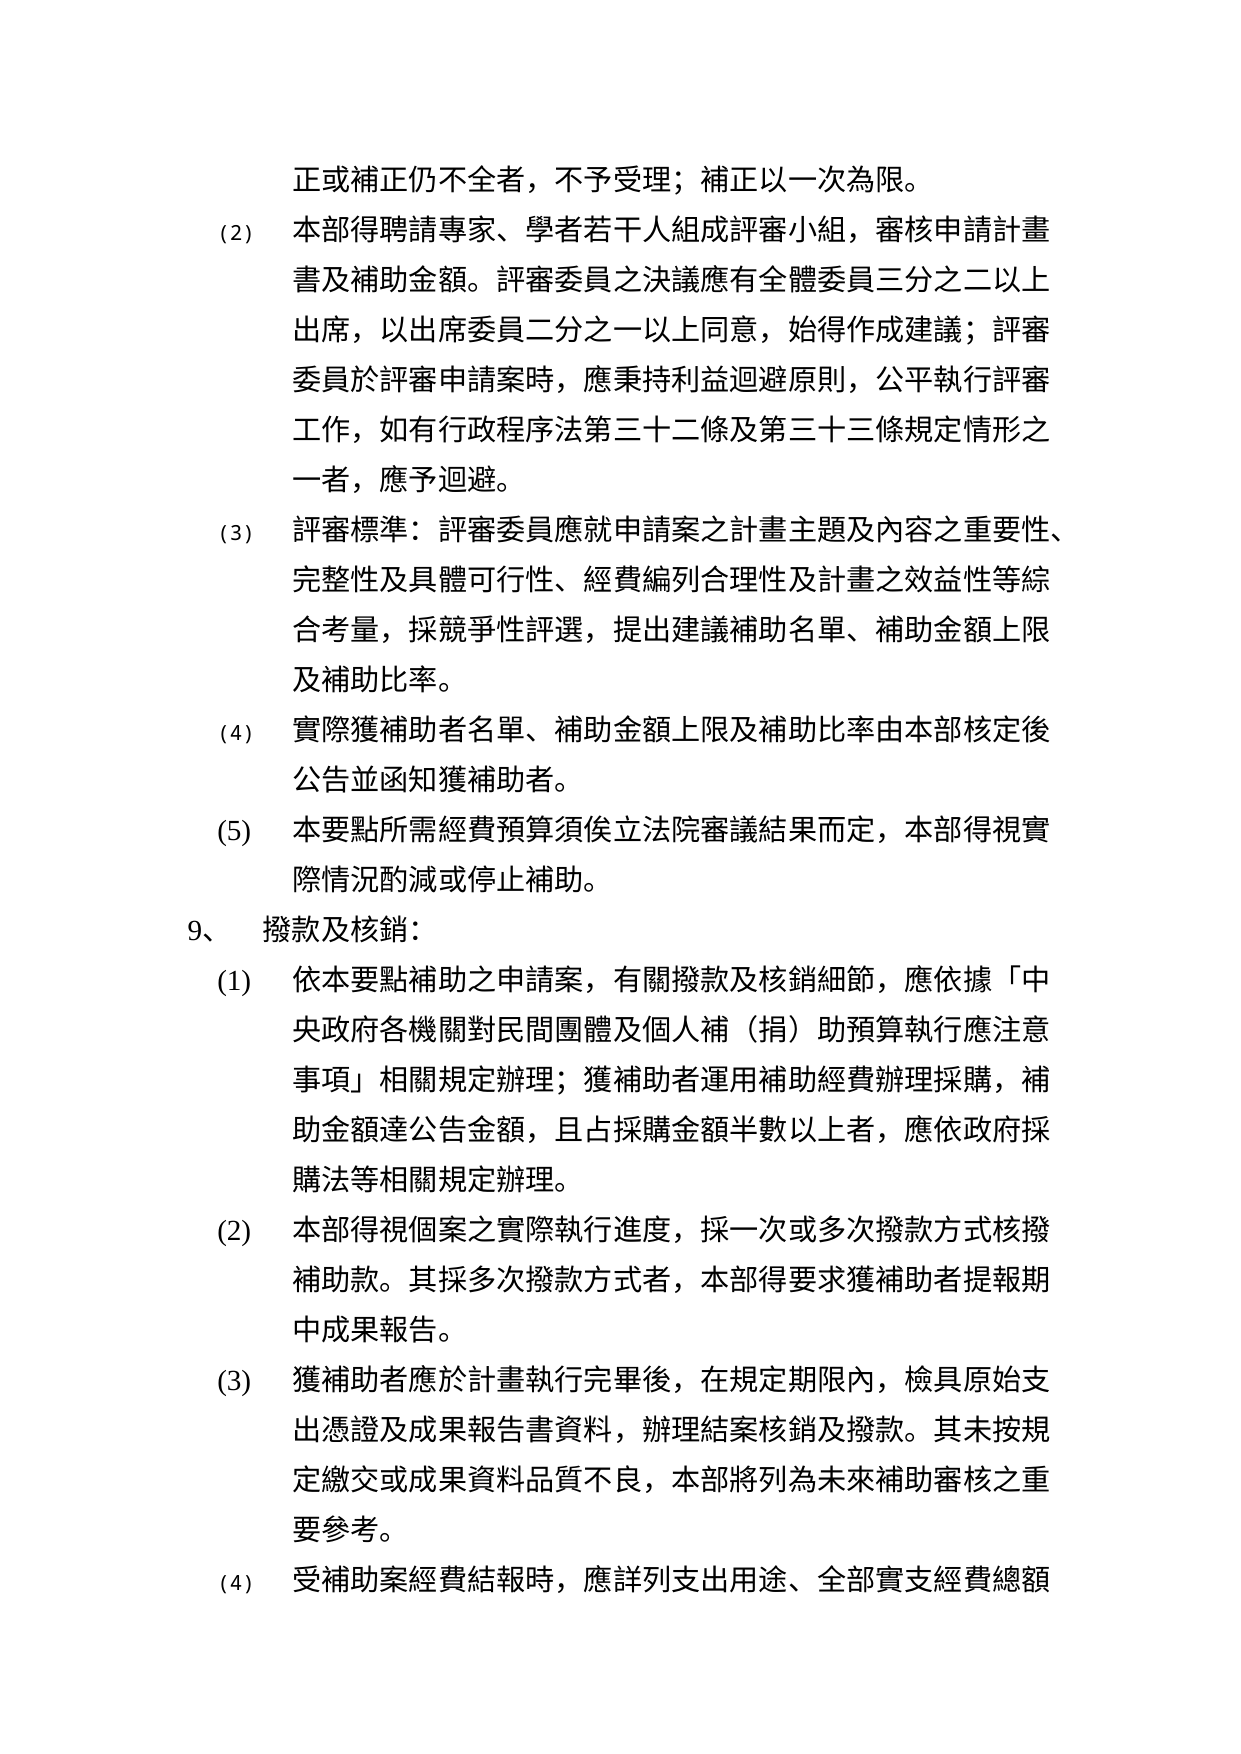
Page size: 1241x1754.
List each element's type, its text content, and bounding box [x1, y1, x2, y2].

list 實際獲補助者名單、補助金額上限及補助比率由本部核定後公告並函知獲補助者。 [217, 700, 1053, 800]
list 本要點所需經費預算須俟立法院審議結果而定，本部得視實際情況酌減或停止補助。 [217, 800, 1053, 900]
list 正或補正仍不全者，不予受理；補正以一次為限。 [217, 150, 1053, 200]
list 評審標準：評審委員應就申請案之計畫主題及內容之重要性、完整性及具體可行性、經費編列合理性及計畫之效益性等綜合考量，採競爭性評選，提出建議補助名單、補助金額上限及補助比率。 [217, 500, 1053, 700]
list 本部得聘請專家、學者若干人組成評審小組，審核申請計畫書及補助金額。評審委員之決議應有全體委員三分之二以上出席，以出席委員二分之一以上同意，始得作成建議；評審委員於評審申請案時，應秉持利益迴避原則，公平執行評審工作，如有行政程序法第三十二條及第三十三條規定情形之一者，應予迴避。 [217, 200, 1053, 500]
list 依本要點補助之申請案，有關撥款及核銷細節，應依據「中央政府各機關對民間團體及個人補（捐）助預算執行應注意事項」相關規定辦理；獲補助者運用補助經費辦理採購，補助金額達公告金額，且占採購金額半數以上者，應依政府採購法等相關規定辦理。 [217, 950, 1053, 1200]
list 本部得視個案之實際執行進度，採一次或多次撥款方式核撥補助款。其採多次撥款方式者，本部得要求獲補助者提報期中成果報告。 [217, 1200, 1053, 1350]
list 受補助案經費結報時，應詳列支出用途、全部實支經費總額及各機關實際補助金額，並應檢附未向本部及所屬機關(構)、財團法人國家文化藝術基金會重複申請補（捐）助之切結書。 [217, 1550, 1053, 1600]
list 撥款及核銷： [187, 900, 1053, 950]
list 獲補助者應於計畫執行完畢後，在規定期限內，檢具原始支出憑證及成果報告書資料，辦理結案核銷及撥款。其未按規定繳交或成果資料品質不良，本部將列為未來補助審核之重要參考。 [217, 1350, 1053, 1550]
